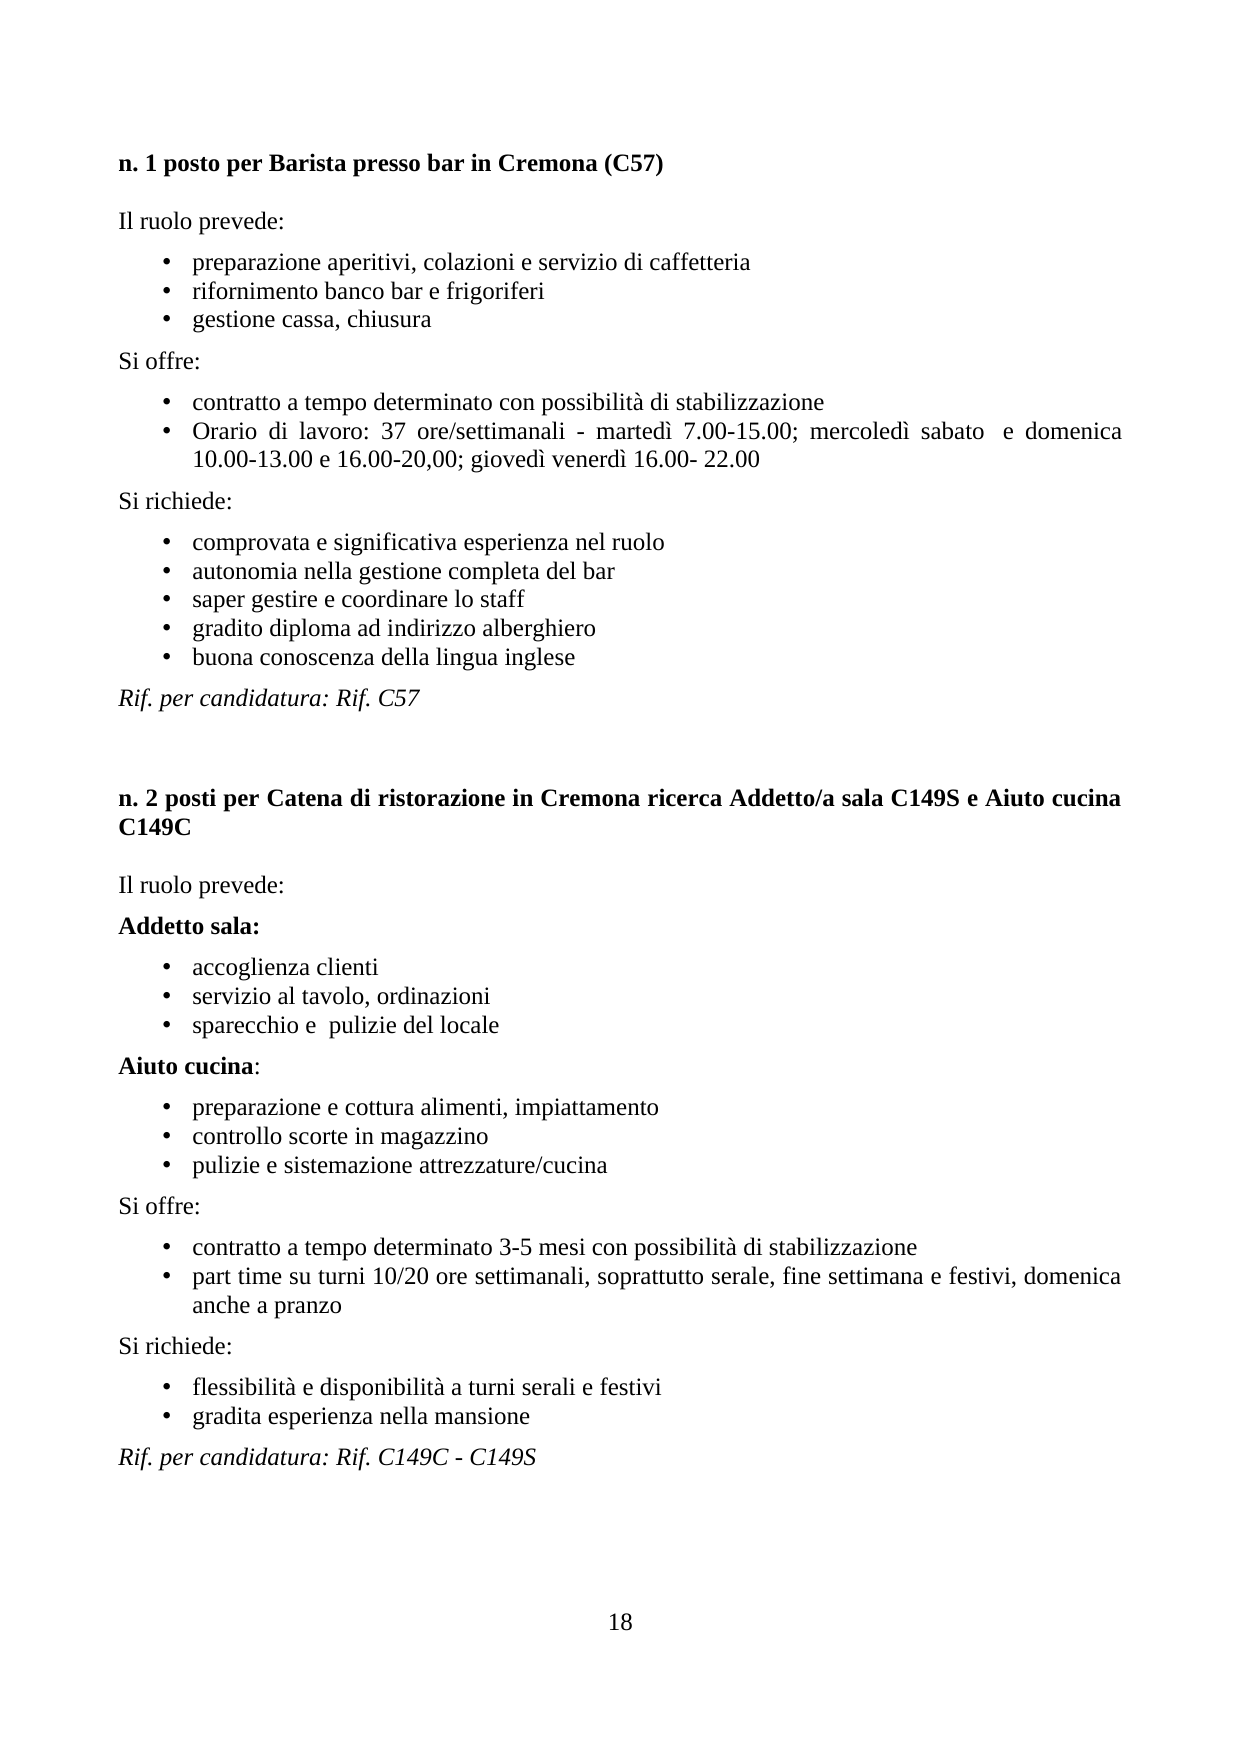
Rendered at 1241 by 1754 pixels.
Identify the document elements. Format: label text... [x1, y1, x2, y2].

list autonomia nella gestione completa del bar [162, 556, 1122, 584]
list gradita esperienza nella mansione [162, 1401, 1122, 1430]
list accoglienza clienti [162, 952, 1122, 981]
list comprovata e significativa esperienza nel ruolo [162, 527, 1122, 556]
text Addetto sala: [118, 911, 1122, 940]
list part time su turni 10/20 ore settimanali, soprattutto serale, fine settimana e festivi, domenica anche a pranzo [162, 1261, 1122, 1318]
list pulizie e sistemazione attrezzature/cucina [162, 1150, 1122, 1178]
subtitle n. 2 posti per Catena di ristorazione in Cremona ricerca Addetto/a sala C149S e Aiuto cucina C149C [118, 783, 1122, 840]
list flessibilità e disponibilità a turni serali e festivi [162, 1372, 1122, 1401]
text Rif. per candidatura: Rif. C149C - C149S [118, 1442, 1122, 1471]
list buona conoscenza della lingua inglese [162, 642, 1122, 671]
subtitle n. 1 posto per Barista presso bar in Cremona (C57) [118, 148, 1122, 176]
text Si offre: [118, 346, 1122, 374]
list preparazione aperitivi, colazioni e servizio di caffetteria [162, 247, 1122, 276]
text Rif. per candidatura: Rif. C57 [118, 683, 1122, 712]
list contratto a tempo determinato con possibilità di stabilizzazione [162, 387, 1122, 416]
list Orario di lavoro: 37 ore/settimanali - martedì 7.00-15.00; mercoledì sabato e domenica 10.00-13.00 e 16.00-20,00; giovedì venerdì 16.00- 22.00 [162, 416, 1122, 473]
list saper gestire e coordinare lo staff [162, 584, 1122, 613]
text Il ruolo prevede: [118, 870, 1122, 898]
list preparazione e cottura alimenti, impiattamento [162, 1092, 1122, 1121]
text Si richiede: [118, 1331, 1122, 1360]
text Il ruolo prevede: [118, 206, 1122, 234]
list rifornimento banco bar e frigoriferi [162, 276, 1122, 304]
list sparecchio e pulizie del locale [162, 1010, 1122, 1038]
text Si richiede: [118, 486, 1122, 514]
list servizio al tavolo, ordinazioni [162, 981, 1122, 1010]
list gestione cassa, chiusura [162, 304, 1122, 333]
list contratto a tempo determinato 3-5 mesi con possibilità di stabilizzazione [162, 1232, 1122, 1261]
text Si offre: [118, 1191, 1122, 1220]
list controllo scorte in magazzino [162, 1121, 1122, 1150]
list gradito diploma ad indirizzo alberghiero [162, 613, 1122, 642]
text Aiuto cucina: [118, 1051, 1122, 1080]
